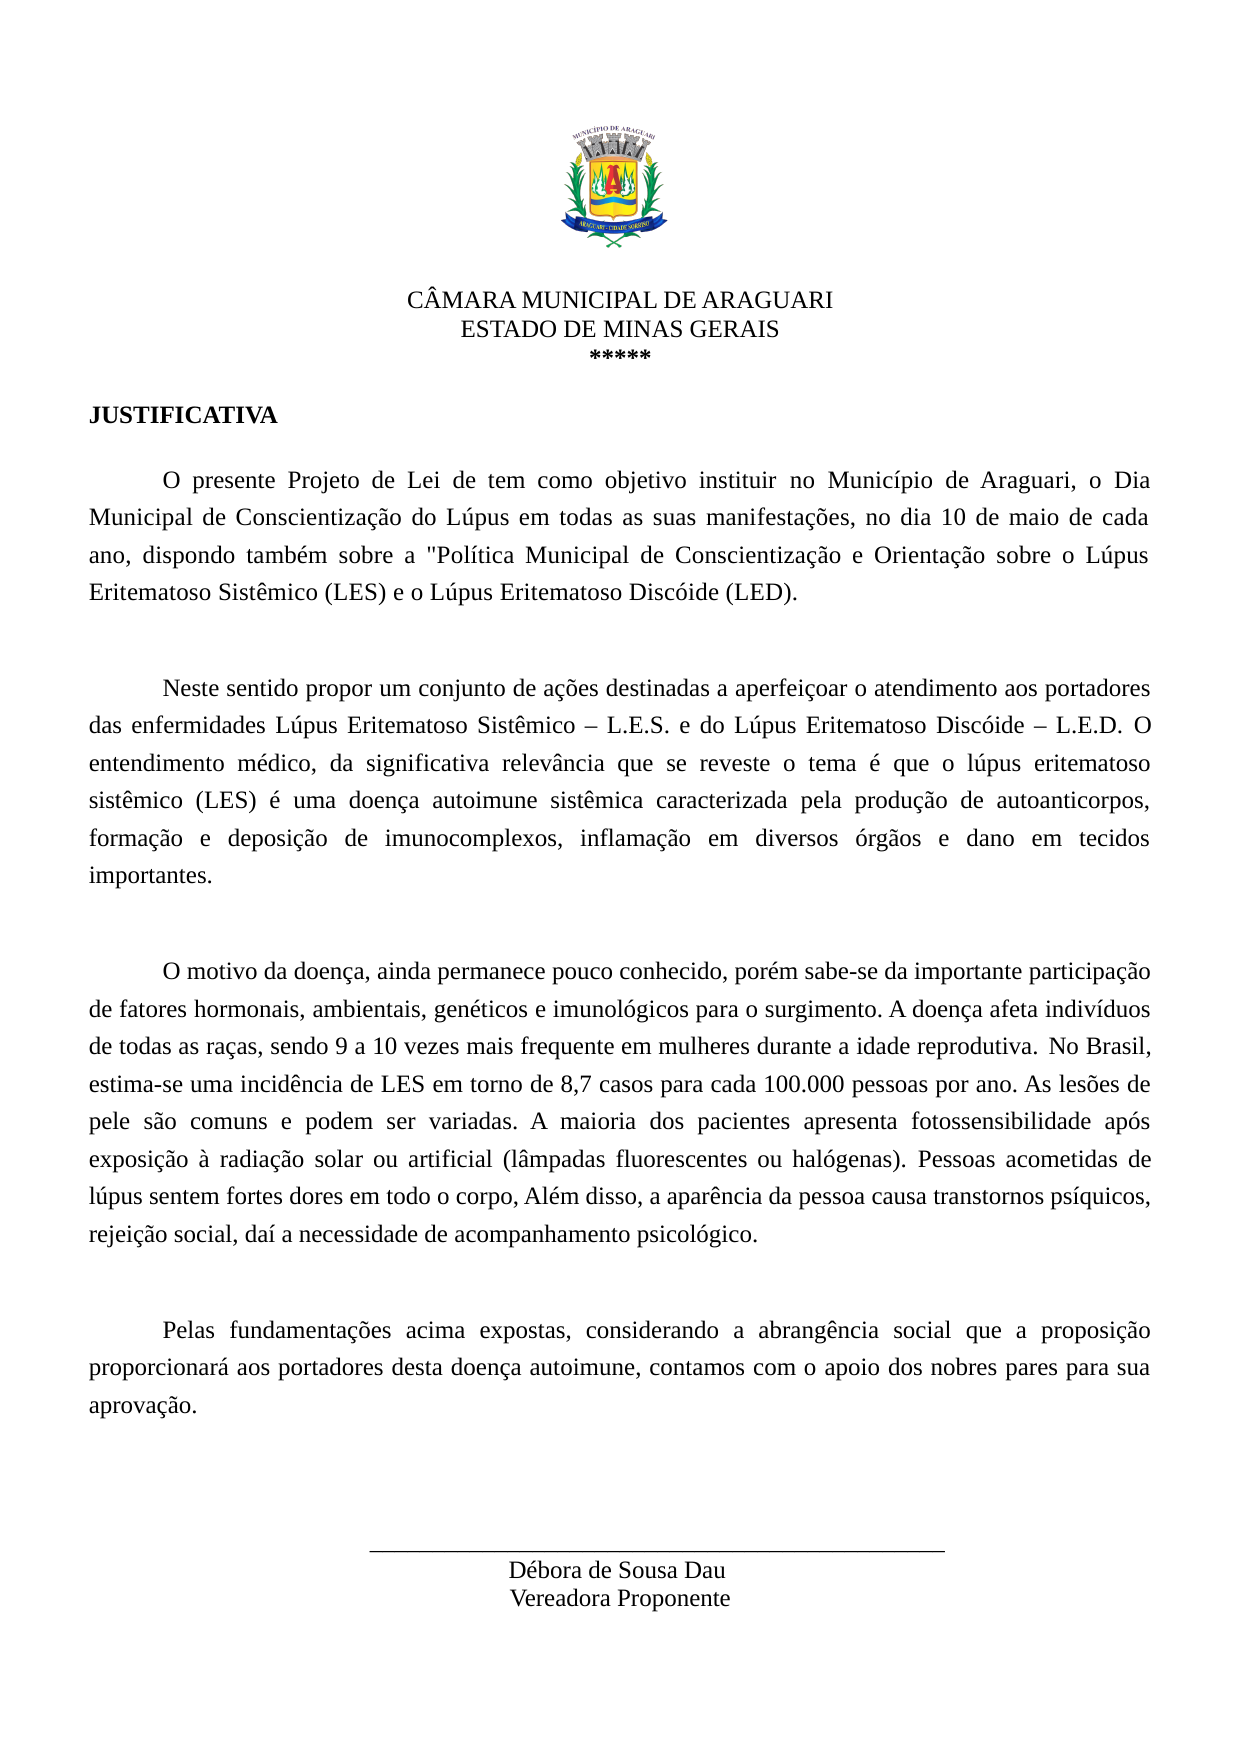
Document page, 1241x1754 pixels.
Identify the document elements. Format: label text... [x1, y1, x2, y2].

text Vereadora Proponente [88, 1583, 1152, 1612]
text O motivo da doença, ainda permanece pouco conhecido, porém sabe-se da importante participação de fatores hormonais, ambientais, genéticos e imunológicos para o surgimento. A doença afeta indivíduos de todas as raças, sendo 9 a 10 vezes mais frequente em mulheres durante a idade reprodutiva. No Brasil, estima-se uma incidência de LES em torno de 8,7 casos para cada 100.000 pessoas por ano. As lesões de pele são comuns e podem ser variadas. A maioria dos pacientes apresenta fotossensibilidade após exposição à radiação solar ou artificial (lâmpadas fluorescentes ou halógenas). Pessoas acometidas de lúpus sentem fortes dores em todo o corpo, Além disso, a aparência da pessoa causa transtornos psíquicos, rejeição social, daí a necessidade de acompanhamento psicológico. [88, 950, 1152, 1250]
text ***** [88, 343, 1152, 371]
text JUSTIFICATIVA [88, 400, 1152, 429]
text Neste sentido propor um conjunto de ações destinadas a aperfeiçoar o atendimento aos portadores das enfermidades Lúpus Eritematoso Sistêmico – L.E.S. e do Lúpus Eritematoso Discóide – L.E.D. O entendimento médico, da significativa relevância que se reveste o tema é que o lúpus eritematoso sistêmico (LES) é uma doença autoimune sistêmica caracterizada pela produção de autoanticorpos, formação e deposição de imunocomplexos, inflamação em diversos órgãos e dano em tecidos importantes. [88, 666, 1152, 891]
title CÂMARA MUNICIPAL DE ARAGUARI [88, 285, 1152, 314]
text ______________________________________________ [88, 1526, 1152, 1555]
picture [536, 108, 692, 265]
text ESTADO DE MINAS GERAIS [88, 314, 1152, 343]
text O presente Projeto de Lei de tem como objetivo instituir no Município de Araguari, o Dia Municipal de Conscientização do Lúpus em todas as suas manifestações, no dia 10 de maio de cada ano, dispondo também sobre a "Política Municipal de Conscientização e Orientação sobre o Lúpus Eritematoso Sistêmico (LES) e o Lúpus Eritematoso Discóide (LED). [88, 458, 1152, 608]
text Pelas fundamentações acima expostas, considerando a abrangência social que a proposição proporcionará aos portadores desta doença autoimune, contamos com o apoio dos nobres pares para sua aprovação. [88, 1308, 1152, 1421]
text Débora de Sousa Dau [88, 1555, 1152, 1583]
